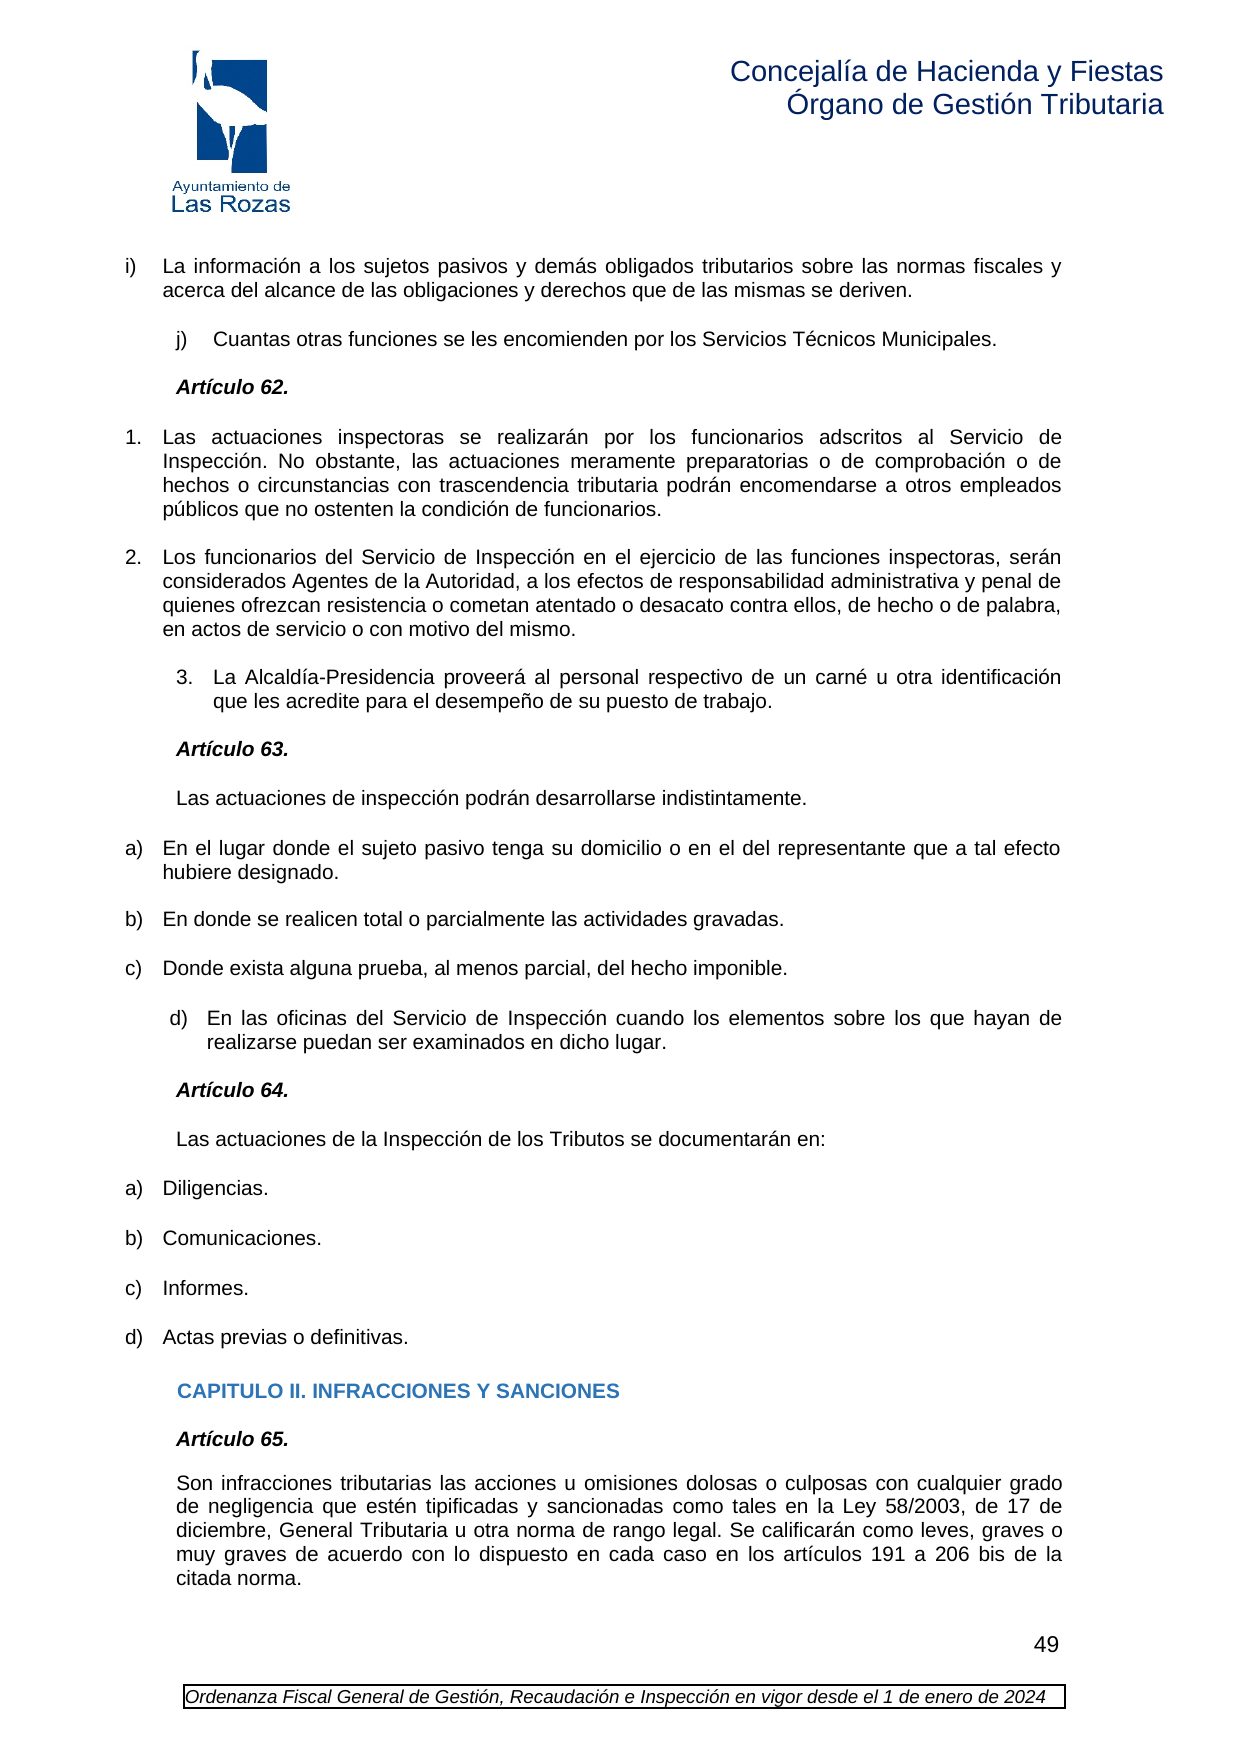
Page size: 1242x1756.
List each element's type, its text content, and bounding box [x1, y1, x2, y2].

list Comunicaciones. [125, 1226, 1054, 1250]
list Los funcionarios del Servicio de Inspección en el ejercicio de las funciones inspectoras, serán considerados Agentes de la Autoridad, a los efectos de responsabilidad administrativa y penal de quienes ofrezcan resistencia o cometan atentado o desacato contra ellos, de hecho o de palabra, en actos de servicio o con motivo del mismo. [125, 545, 1063, 641]
text Las actuaciones de inspección podrán desarrollarse indistintamente. [176, 786, 1054, 810]
text Artículo 63. [176, 737, 296, 761]
list En el lugar donde el sujeto pasivo tenga su domicilio o en el del representante que a tal efecto hubiere designado. [125, 836, 1063, 883]
list La Alcaldía-Presidencia proveerá al personal respectivo de un carné u otra identificación que les acredite para el desempeño de su puesto de trabajo. [176, 665, 1063, 713]
list Diligencias. [125, 1176, 1054, 1200]
list Las actuaciones inspectoras se realizarán por los funcionarios adscritos al Servicio de Inspección. No obstante, las actuaciones meramente preparatorias o de comprobación o de hechos o circunstancias con trascendencia tributaria podrán encomendarse a otros empleados públicos que no ostenten la condición de funcionarios. [125, 425, 1063, 521]
list Actas previas o definitivas. [125, 1325, 1054, 1349]
text Son infracciones tributarias las acciones u omisiones dolosas o culposas con cualquier grado de negligencia que estén tipificadas y sancionadas como tales en la Ley 58/2003, de 17 de diciembre, General Tributaria u otra norma de rango legal. Se calificarán como leves, graves o muy graves de acuerdo con lo dispuesto en cada caso en los artículos 191 a 206 bis de la citada norma. [176, 1470, 1064, 1590]
list En las oficinas del Servicio de Inspección cuando los elementos sobre los que hayan de realizarse puedan ser examinados en dicho lugar. [169, 1006, 1063, 1054]
subtitle CAPITULO II. INFRACCIONES Y SANCIONES [177, 1378, 1066, 1402]
text Artículo 65. [176, 1427, 296, 1451]
list Informes. [125, 1275, 1054, 1299]
text Artículo 64. [176, 1078, 296, 1102]
text Las actuaciones de la Inspección de los Tributos se documentarán en: [176, 1126, 1054, 1150]
list La información a los sujetos pasivos y demás obligados tributarios sobre las normas fiscales y acerca del alcance de las obligaciones y derechos que de las mismas se deriven. [125, 254, 1063, 302]
list En donde se realicen total o parcialmente las actividades gravadas. [125, 906, 1054, 930]
list Cuantas otras funciones se les encomienden por los Servicios Técnicos Municipales. [176, 327, 1063, 351]
list Donde exista alguna prueba, al menos parcial, del hecho imponible. [125, 956, 1054, 980]
text Artículo 62. [176, 375, 296, 399]
